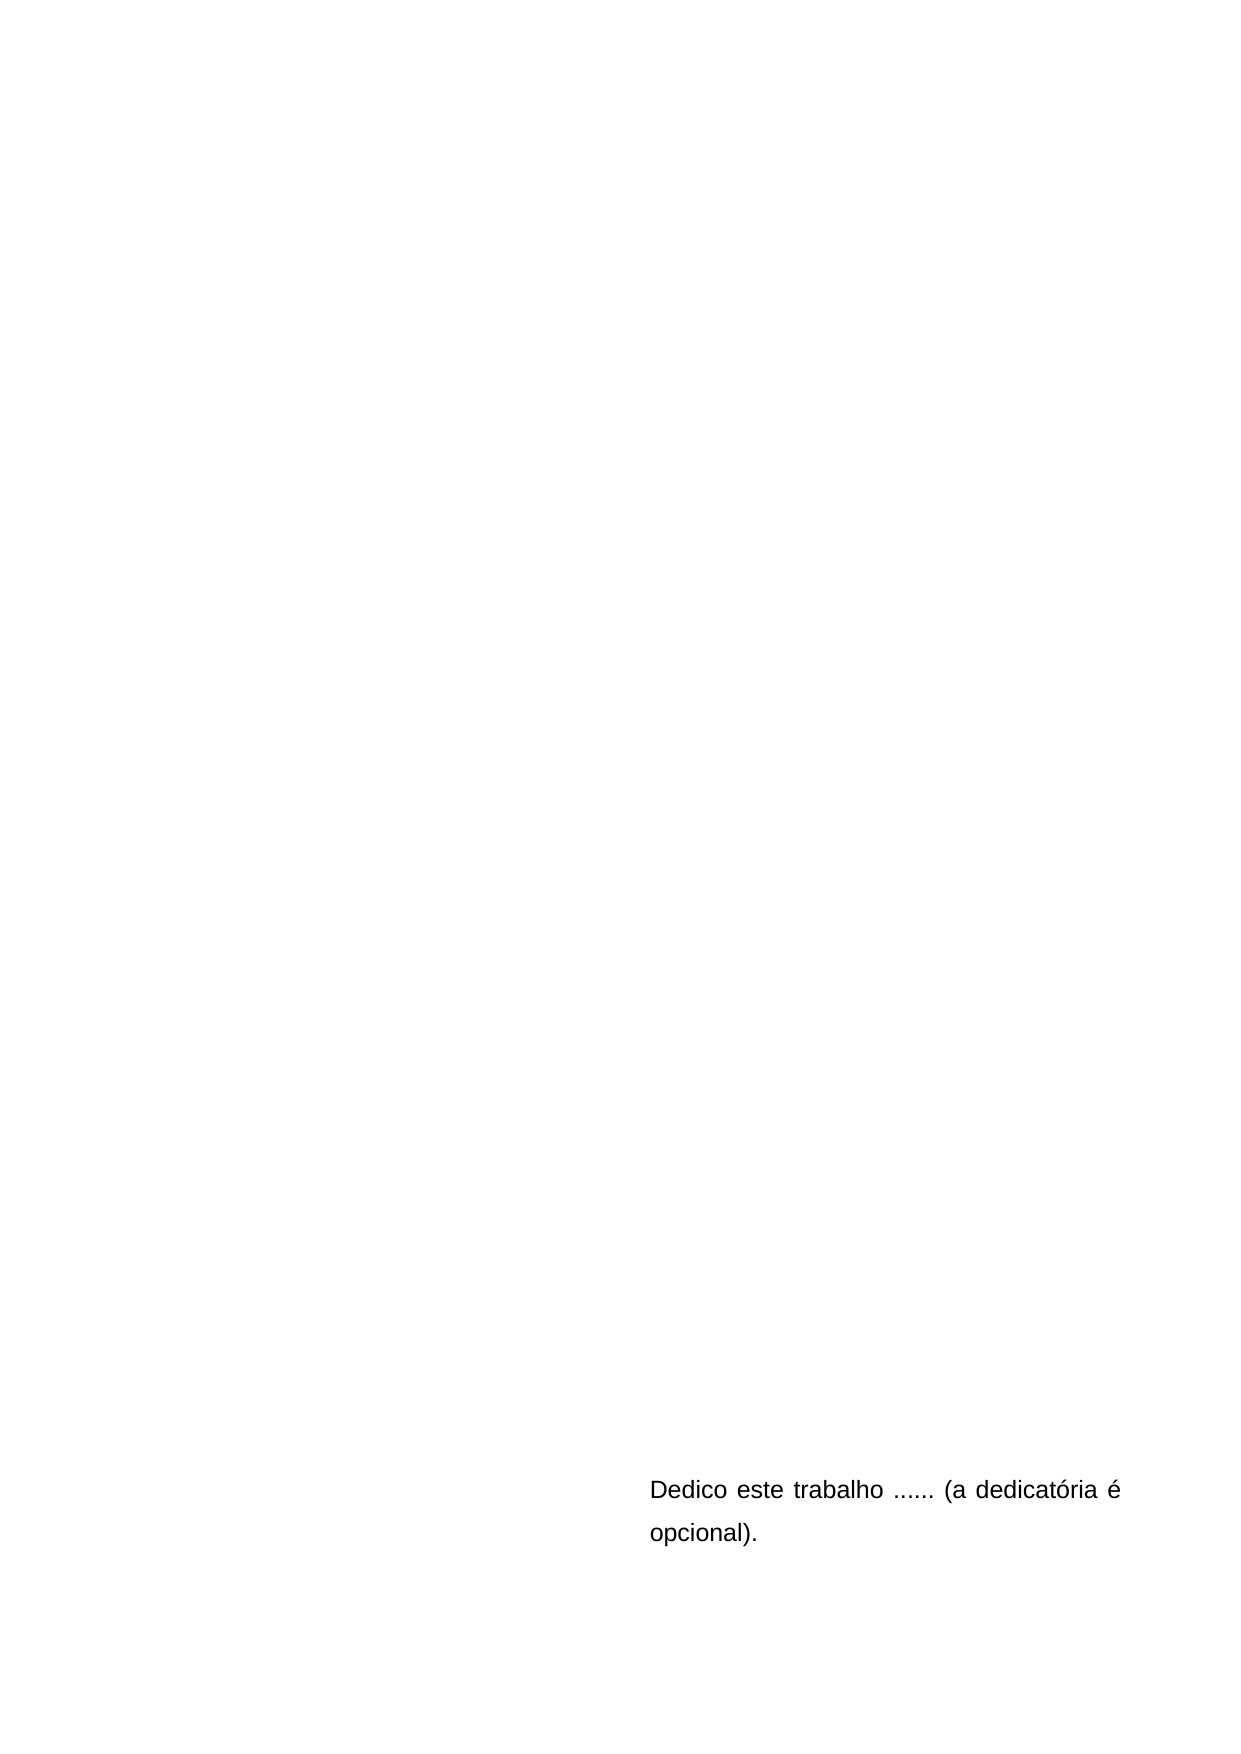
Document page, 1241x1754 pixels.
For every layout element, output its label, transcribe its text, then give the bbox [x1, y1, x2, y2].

text Dedico este trabalho ...... (a dedicatória é opcional). [649, 1475, 1122, 1547]
